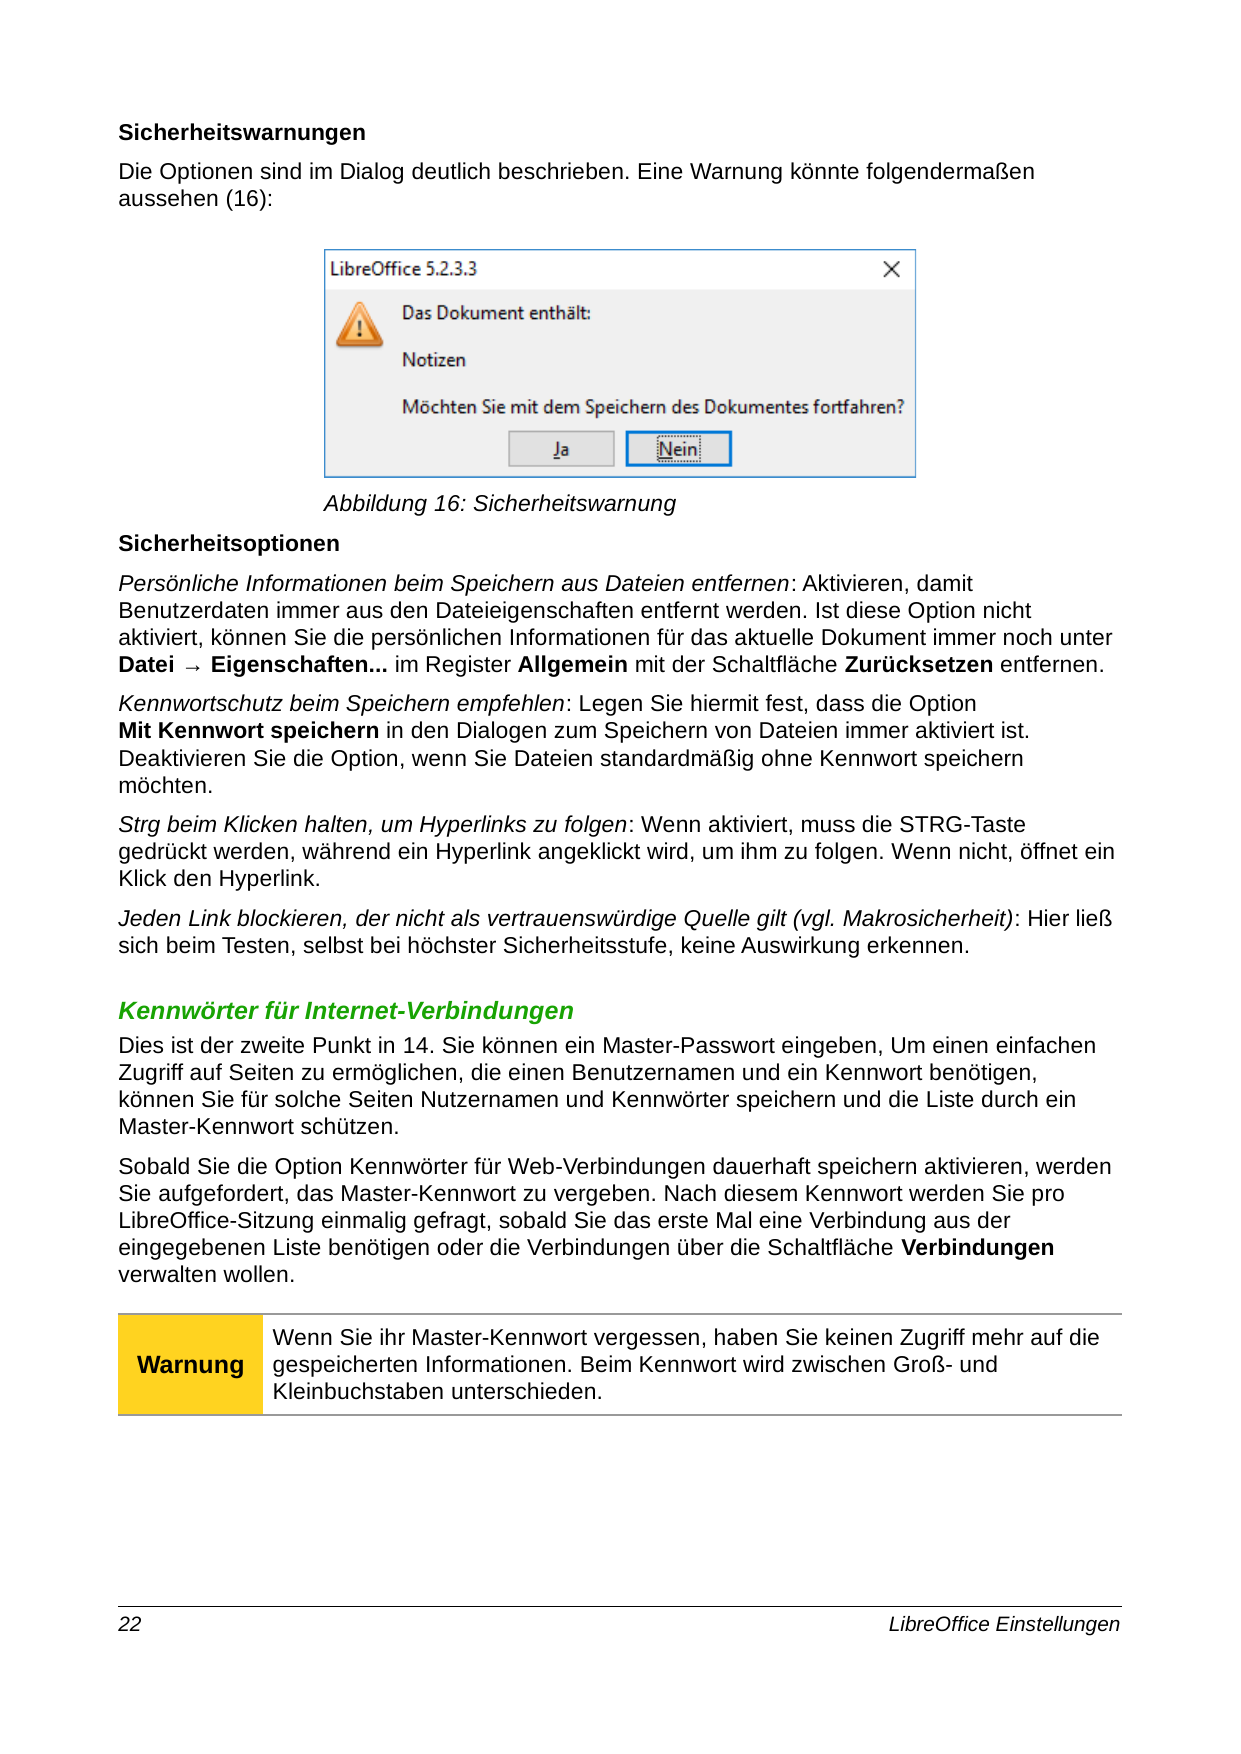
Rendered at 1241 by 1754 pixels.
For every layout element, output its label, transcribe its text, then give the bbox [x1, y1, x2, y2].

table_header Wenn Sie ihr Master-Kennwort vergessen, haben Sie keinen Zugriff mehr auf die gespeicherten Informationen. Beim Kennwort wird zwischen Groß- und Kleinbuchstaben unterschieden. [264, 1315, 1122, 1414]
text Sobald Sie die Option Kennwörter für Web-Verbindungen dauerhaft speichern aktivieren, werden Sie aufgefordert, das Master-Kennwort zu vergeben. Nach diesem Kennwort werden Sie pro LibreOffice-Sitzung einmalig gefragt, sobald Sie das erste Mal eine Verbindung aus der eingegebenen Liste benötigen oder die Verbindungen über die Schaltfläche Verbindungen verwalten wollen. [118, 1152, 1122, 1288]
text Dies ist der zweite Punkt in Abbildung 14. Sie können ein Master-Passwort eingeben, Um einen einfachen Zugriff auf Seiten zu ermöglichen, die einen Benutzernamen und ein Kennwort benötigen, können Sie für solche Seiten Nutzernamen und Kennwörter speichern und die Liste durch ein Master-Kennwort schützen. [118, 1031, 1122, 1140]
subtitle Kennwörter für Internet-Verbindungen [118, 996, 1122, 1025]
text Kennwortschutz beim Speichern empfehlen: Legen Sie hiermit fest, dass die Option Mit Kennwort speichern in den Dialogen zum Speichern von Dateien immer aktiviert ist. Deaktivieren Sie die Option, wenn Sie Dateien standardmäßig ohne Kennwort speichern möchten. [118, 690, 1122, 798]
table_header Warnung [118, 1315, 263, 1414]
text Sicherheitswarnungen [118, 118, 1122, 145]
text Jeden Link blockieren, der nicht als vertrauenswürdige Quelle gilt (vgl. Makrosicherheit): Hier ließ sich beim Testen, selbst bei höchster Sicherheitsstufe, keine Auswirkung erkennen. [118, 904, 1122, 958]
text Sicherheitsoptionen [118, 529, 1122, 556]
text Abbildung 16: Sicherheitswarnung [324, 490, 916, 517]
text Die Optionen sind im Dialog deutlich beschrieben. Eine Warnung könnte folgendermaßen aussehen (Abbildung 16): [118, 158, 1122, 212]
text Persönliche Informationen beim Speichern aus Dateien entfernen: Aktivieren, damit Benutzerdaten immer aus den Dateieigenschaften entfernt werden. Ist diese Option nicht aktiviert, können Sie die persönlichen Informationen für das aktuelle Dokument immer noch unter Datei → Eigenschaften... im Register Allgemein mit der Schaltfläche Zurücksetzen entfernen. [118, 569, 1122, 677]
text Strg beim Klicken halten, um Hyperlinks zu folgen: Wenn aktiviert, muss die STRG-Taste gedrückt werden, während ein Hyperlink angeklickt wird, um ihm zu folgen. Wenn nicht, öffnet ein Klick den Hyperlink. [118, 811, 1122, 892]
picture [324, 249, 917, 478]
